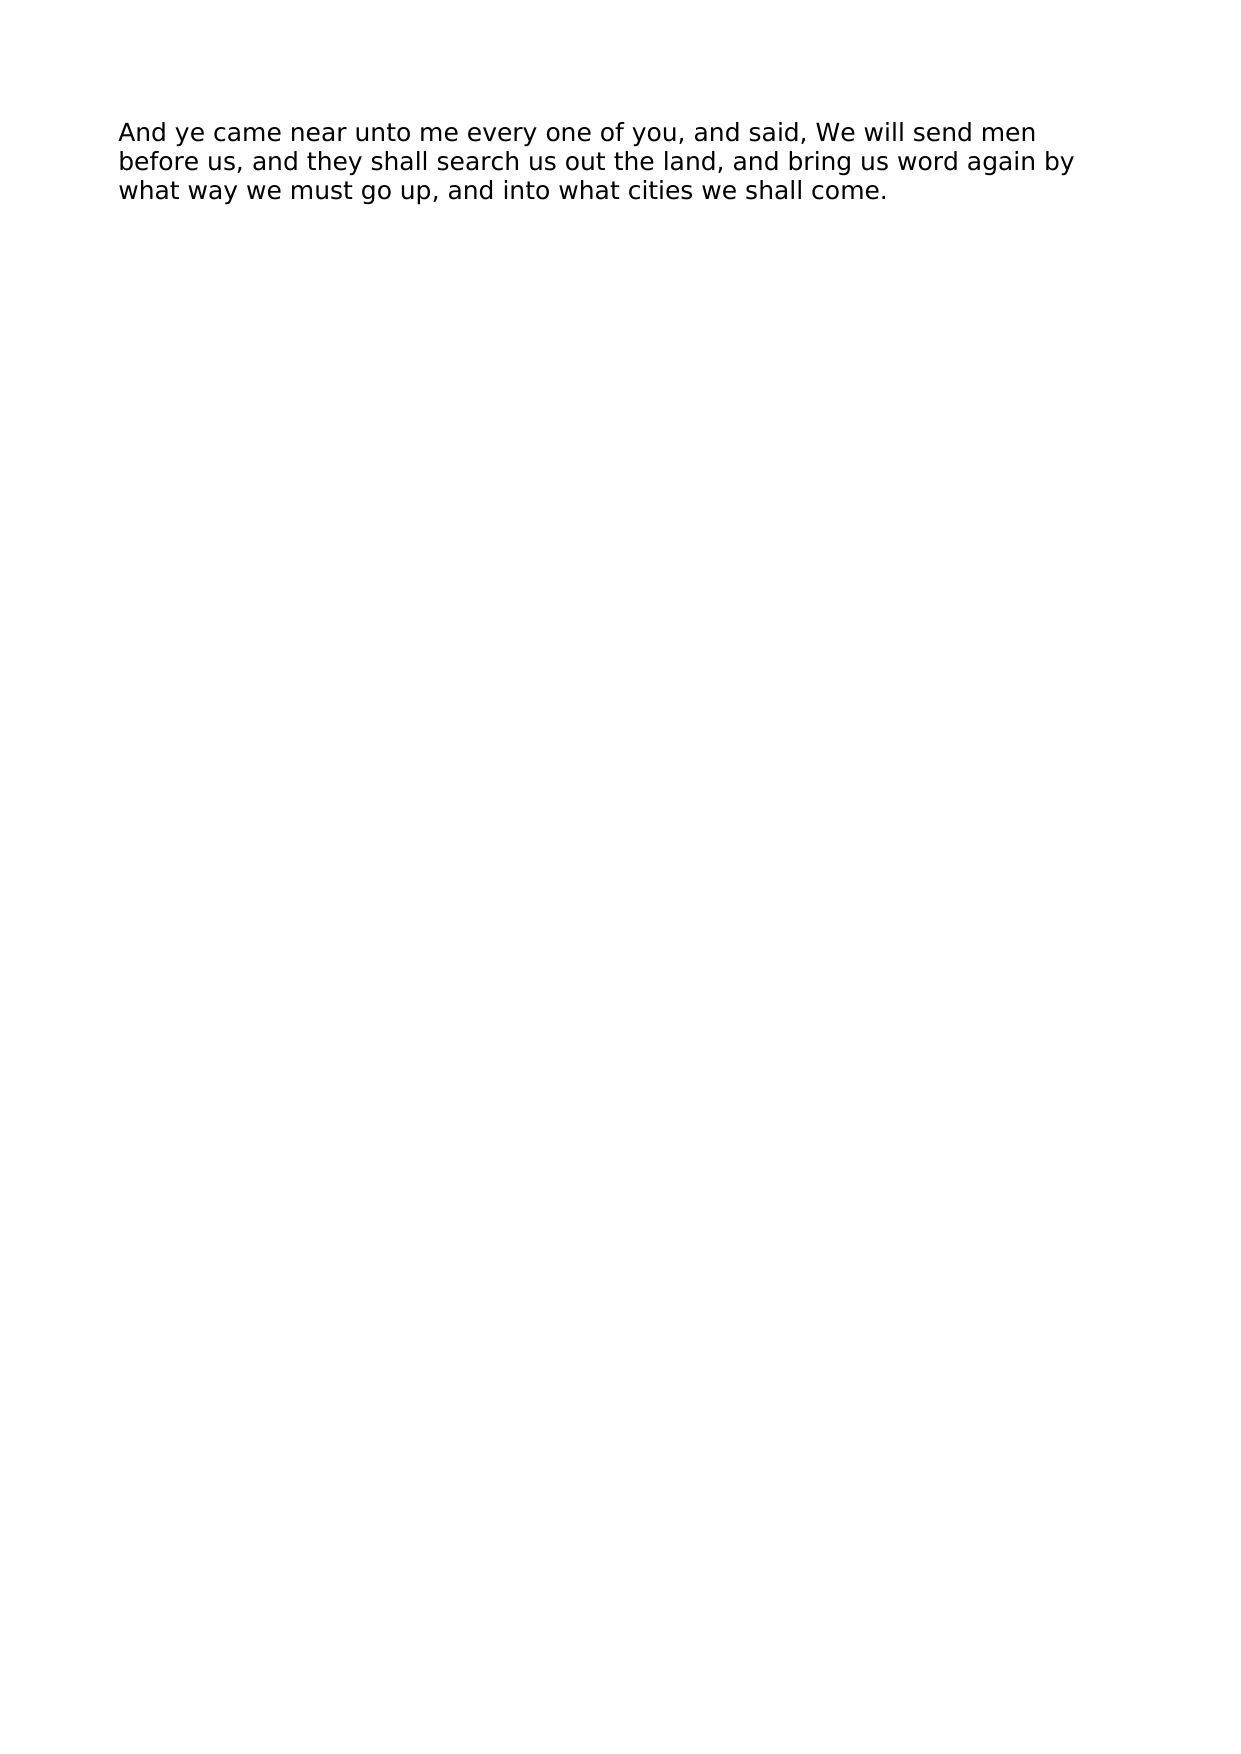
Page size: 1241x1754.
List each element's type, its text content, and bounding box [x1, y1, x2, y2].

text And ye came near unto me every one of you, and said, We will send men before us, and they shall search us out the land, and bring us word again by what way we must go up, and into what cities we shall come. [118, 118, 1122, 206]
